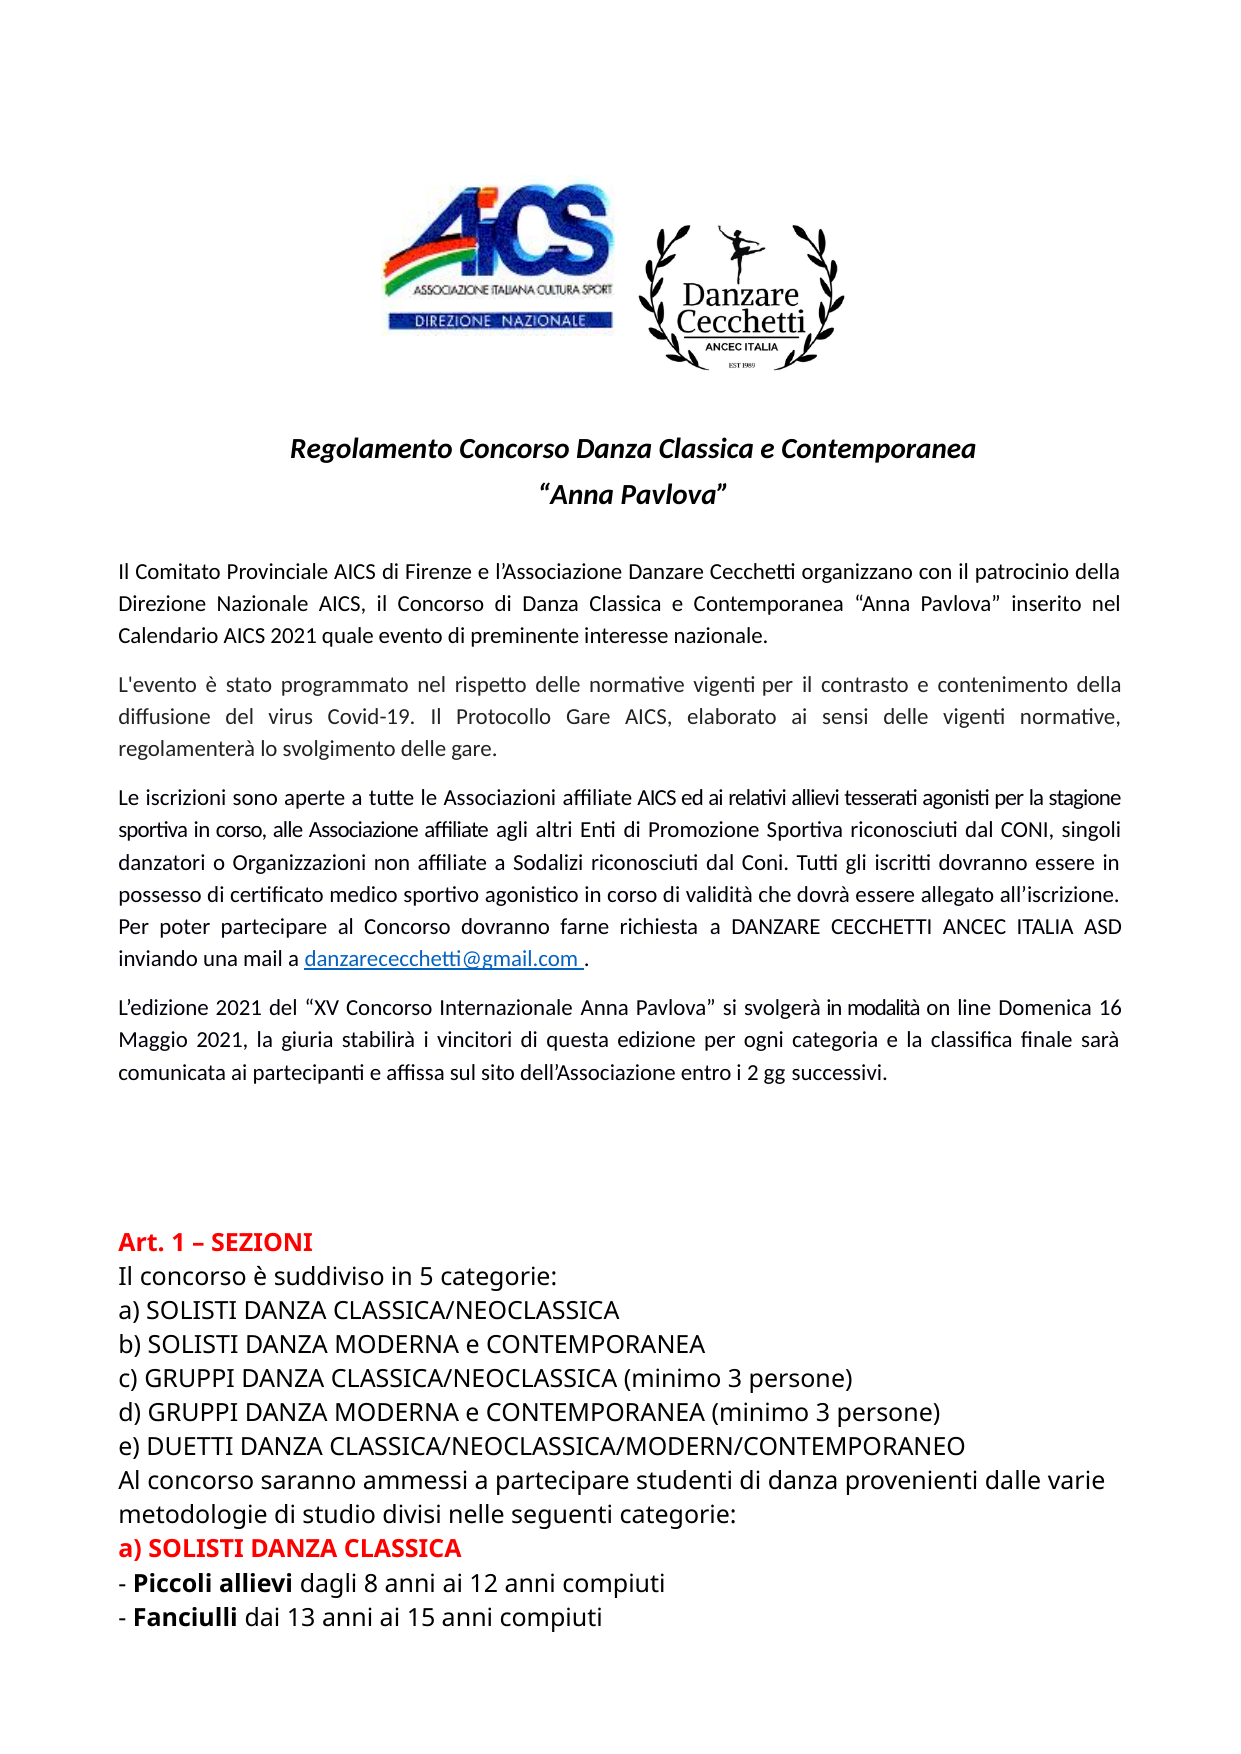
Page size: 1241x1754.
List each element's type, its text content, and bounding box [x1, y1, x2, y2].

text Le iscrizioni sono aperte a tutte le Associazioni affiliate AICS ed ai relativi allievi tesserati agonisti per la stagione sportiva in corso, alle Associazione affiliate agli altri Enti di Promozione Sportiva riconosciuti dal CONI, singoli danzatori o Organizzazioni non affiliate a Sodalizi riconosciuti dal Coni. Tutti gli iscritti dovranno essere in possesso di certificato medico sportivo agonistico in corso di validità che dovrà essere allegato all’iscrizione. Per poter partecipare al Concorso dovranno farne richiesta a DANZARE CECCHETTI ANCEC ITALIA ASD inviando una mail a danzarececchetti@gmail.com . [118, 783, 1122, 972]
text L'evento è stato programmato nel rispetto delle normative vigenti per il contrasto e contenimento della diffusione del virus Covid-19. Il Protocollo Gare AICS, elaborato ai sensi delle vigenti normative, regolamenterà lo svolgimento delle gare. [118, 670, 1122, 763]
text - Fanciulli dai 13 anni ai 15 anni compiuti [118, 1599, 1122, 1633]
text a) SOLISTI DANZA CLASSICA [118, 1531, 1122, 1565]
text Art. 1 – SEZIONI [118, 1224, 1122, 1259]
text - Piccoli allievi dagli 8 anni ai 12 anni compiuti [118, 1565, 1122, 1599]
text c) GRUPPI DANZA CLASSICA/NEOCLASSICA (minimo 3 persone) [118, 1361, 1122, 1395]
text Il Comitato Provinciale AICS di Firenze e l’Associazione Danzare Cecchetti organizzano con il patrocinio della Direzione Nazionale AICS, il Concorso di Danza Classica e Contemporanea “Anna Pavlova” inserito nel Calendario AICS 2021 quale evento di preminente interesse nazionale. [118, 557, 1122, 649]
text Regolamento Concorso Danza Classica e Contemporanea [148, 430, 1122, 466]
text d) GRUPPI DANZA MODERNA e CONTEMPORANEA (minimo 3 persone) [118, 1395, 1122, 1429]
text b) SOLISTI DANZA MODERNA e CONTEMPORANEA [118, 1327, 1122, 1361]
text e) DUETTI DANZA CLASSICA/NEOCLASSICA/MODERN/CONTEMPORANEO [118, 1429, 1122, 1463]
text a) SOLISTI DANZA CLASSICA/NEOCLASSICA [118, 1293, 1122, 1327]
text L’edizione 2021 del “XV Concorso Internazionale Anna Pavlova” si svolgerà in modalità on line Domenica 16 Maggio 2021, la giuria stabilirà i vincitori di questa edizione per ogni categoria e la classifica finale sarà comunicata ai partecipanti e affissa sul sito dell’Associazione entro i 2 gg successivi. [118, 993, 1122, 1086]
text Il concorso è suddiviso in 5 categorie: [118, 1259, 1122, 1293]
text “Anna Pavlova” [148, 476, 1122, 512]
text Al concorso saranno ammessi a partecipare studenti di danza provenienti dalle varie metodologie di studio divisi nelle seguenti categorie: [118, 1463, 1122, 1531]
